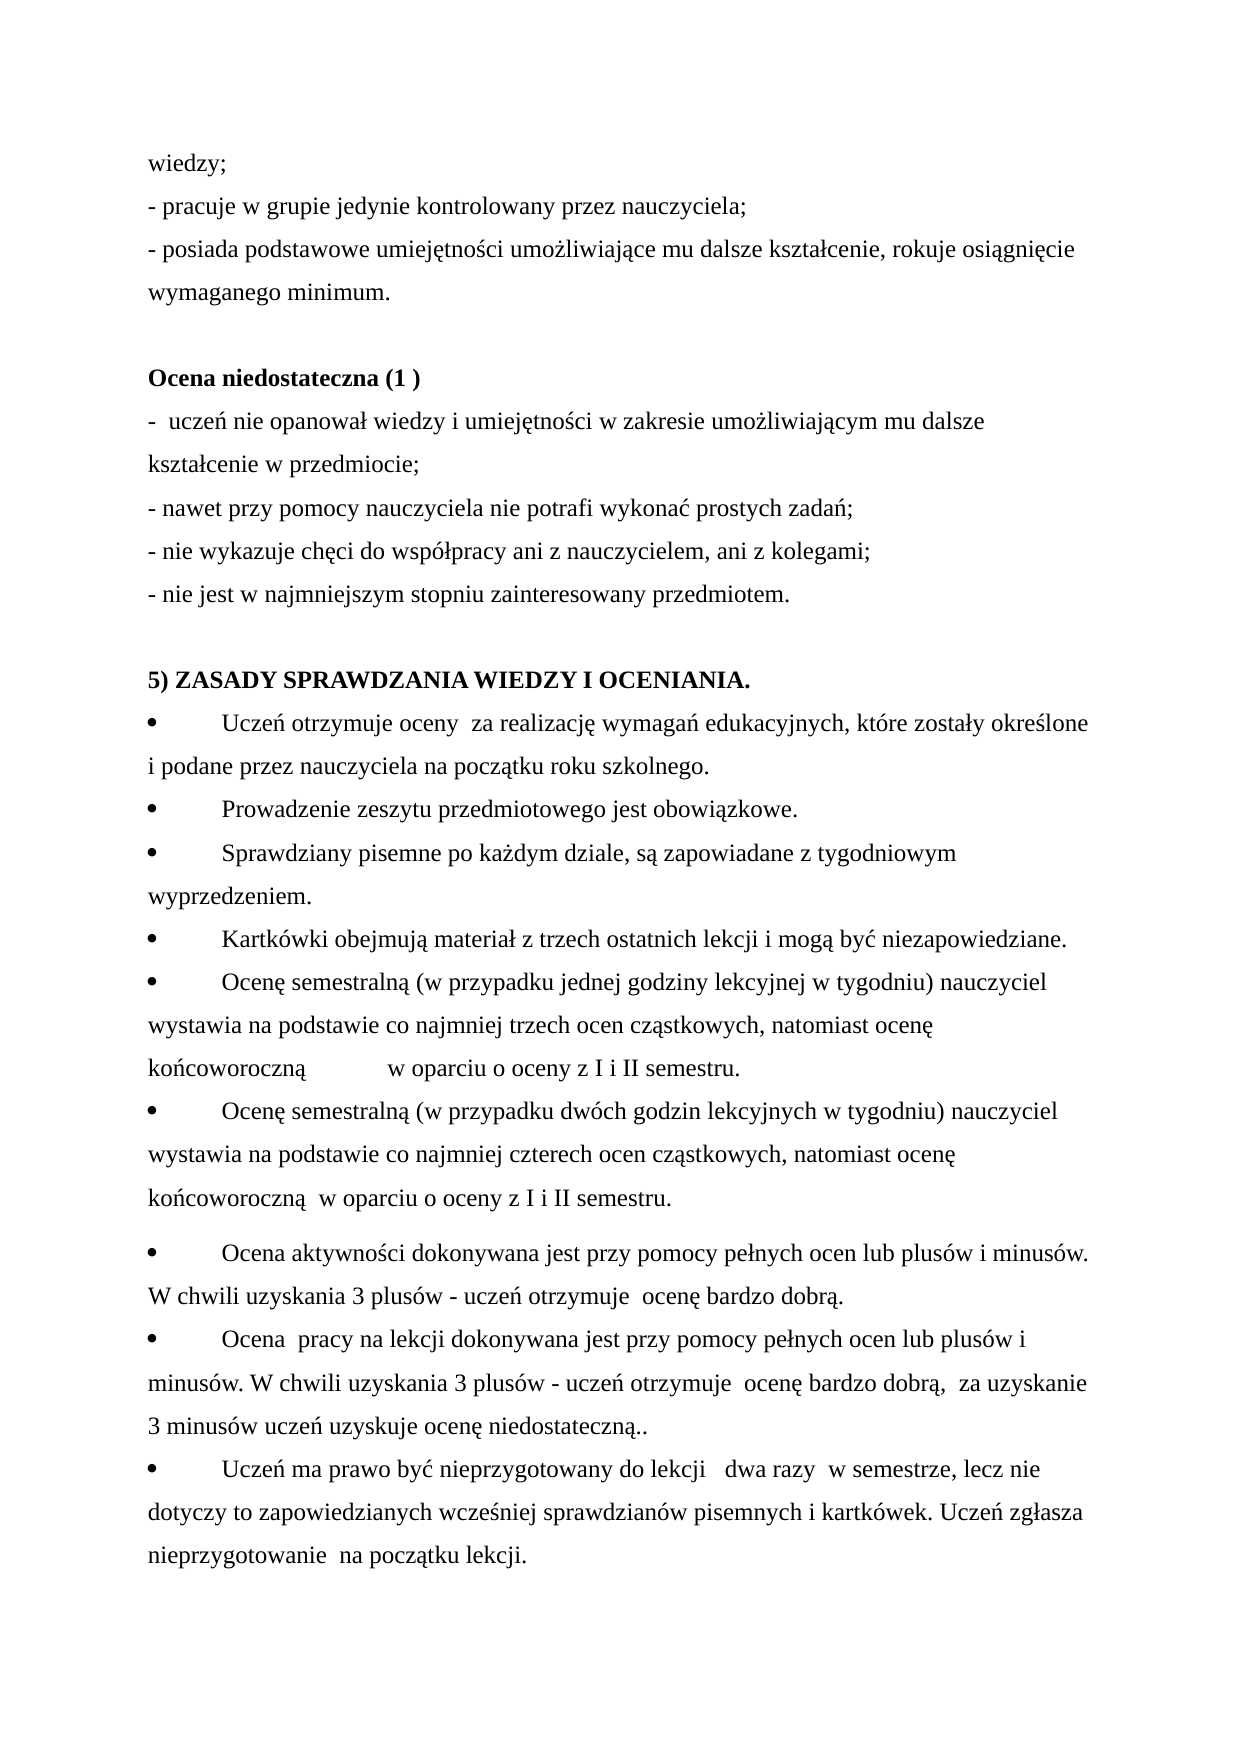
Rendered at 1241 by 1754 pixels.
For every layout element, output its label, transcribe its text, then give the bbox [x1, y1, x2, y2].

text wiedzy; [148, 148, 1093, 176]
text - nawet przy pomocy nauczyciela nie potrafi wykonać prostych zadań; [148, 493, 1093, 521]
text kształcenie w przedmiocie; [148, 449, 1093, 478]
list Uczeń otrzymuje oceny za realizację wymagań edukacyjnych, które zostały określone i podane przez nauczyciela na początku roku szkolnego. [148, 708, 1093, 780]
text 5) ZASADY SPRAWDZANIA WIEDZY I OCENIANIA. [148, 665, 1093, 694]
text Ocena niedostateczna (1 ) [148, 363, 1093, 392]
list Prowadzenie zeszytu przedmiotowego jest obowiązkowe. [148, 794, 1093, 823]
list Ocenę semestralną (w przypadku dwóch godzin lekcyjnych w tygodniu) nauczyciel wystawia na podstawie co najmniej czterech ocen cząstkowych, natomiast ocenę końcoworoczną w oparciu o oceny z I i II semestru. [148, 1096, 1093, 1211]
text - nie jest w najmniejszym stopniu zainteresowany przedmiotem. [148, 579, 1093, 608]
text - pracuje w grupie jedynie kontrolowany przez nauczyciela; [148, 191, 1093, 219]
list Sprawdziany pisemne po każdym dziale, są zapowiadane z tygodniowym wyprzedzeniem. [148, 838, 1093, 909]
text - nie wykazuje chęci do współpracy ani z nauczycielem, ani z kolegami; [148, 536, 1093, 564]
list Ocenę semestralną (w przypadku jednej godziny lekcyjnej w tygodniu) nauczyciel wystawia na podstawie co najmniej trzech ocen cząstkowych, natomiast ocenę końcoworoczną w oparciu o oceny z I i II semestru. [148, 967, 1093, 1082]
text - uczeń nie opanował wiedzy i umiejętności w zakresie umożliwiającym mu dalsze [148, 406, 1093, 435]
list Uczeń ma prawo być nieprzygotowany do lekcji dwa razy w semestrze, lecz nie dotyczy to zapowiedzianych wcześniej sprawdzianów pisemnych i kartkówek. Uczeń zgłasza nieprzygotowanie na początku lekcji. [148, 1454, 1093, 1569]
text - posiada podstawowe umiejętności umożliwiające mu dalsze kształcenie, rokuje osiągnięcie wymaganego minimum. [148, 234, 1093, 306]
list Ocena pracy na lekcji dokonywana jest przy pomocy pełnych ocen lub plusów i minusów. W chwili uzyskania 3 plusów - uczeń otrzymuje ocenę bardzo dobrą, za uzyskanie 3 minusów uczeń uzyskuje ocenę niedostateczną.. [148, 1324, 1093, 1439]
list Kartkówki obejmują materiał z trzech ostatnich lekcji i mogą być niezapowiedziane. [148, 924, 1093, 953]
list Ocena aktywności dokonywana jest przy pomocy pełnych ocen lub plusów i minusów. W chwili uzyskania 3 plusów - uczeń otrzymuje ocenę bardzo dobrą. [148, 1238, 1093, 1310]
